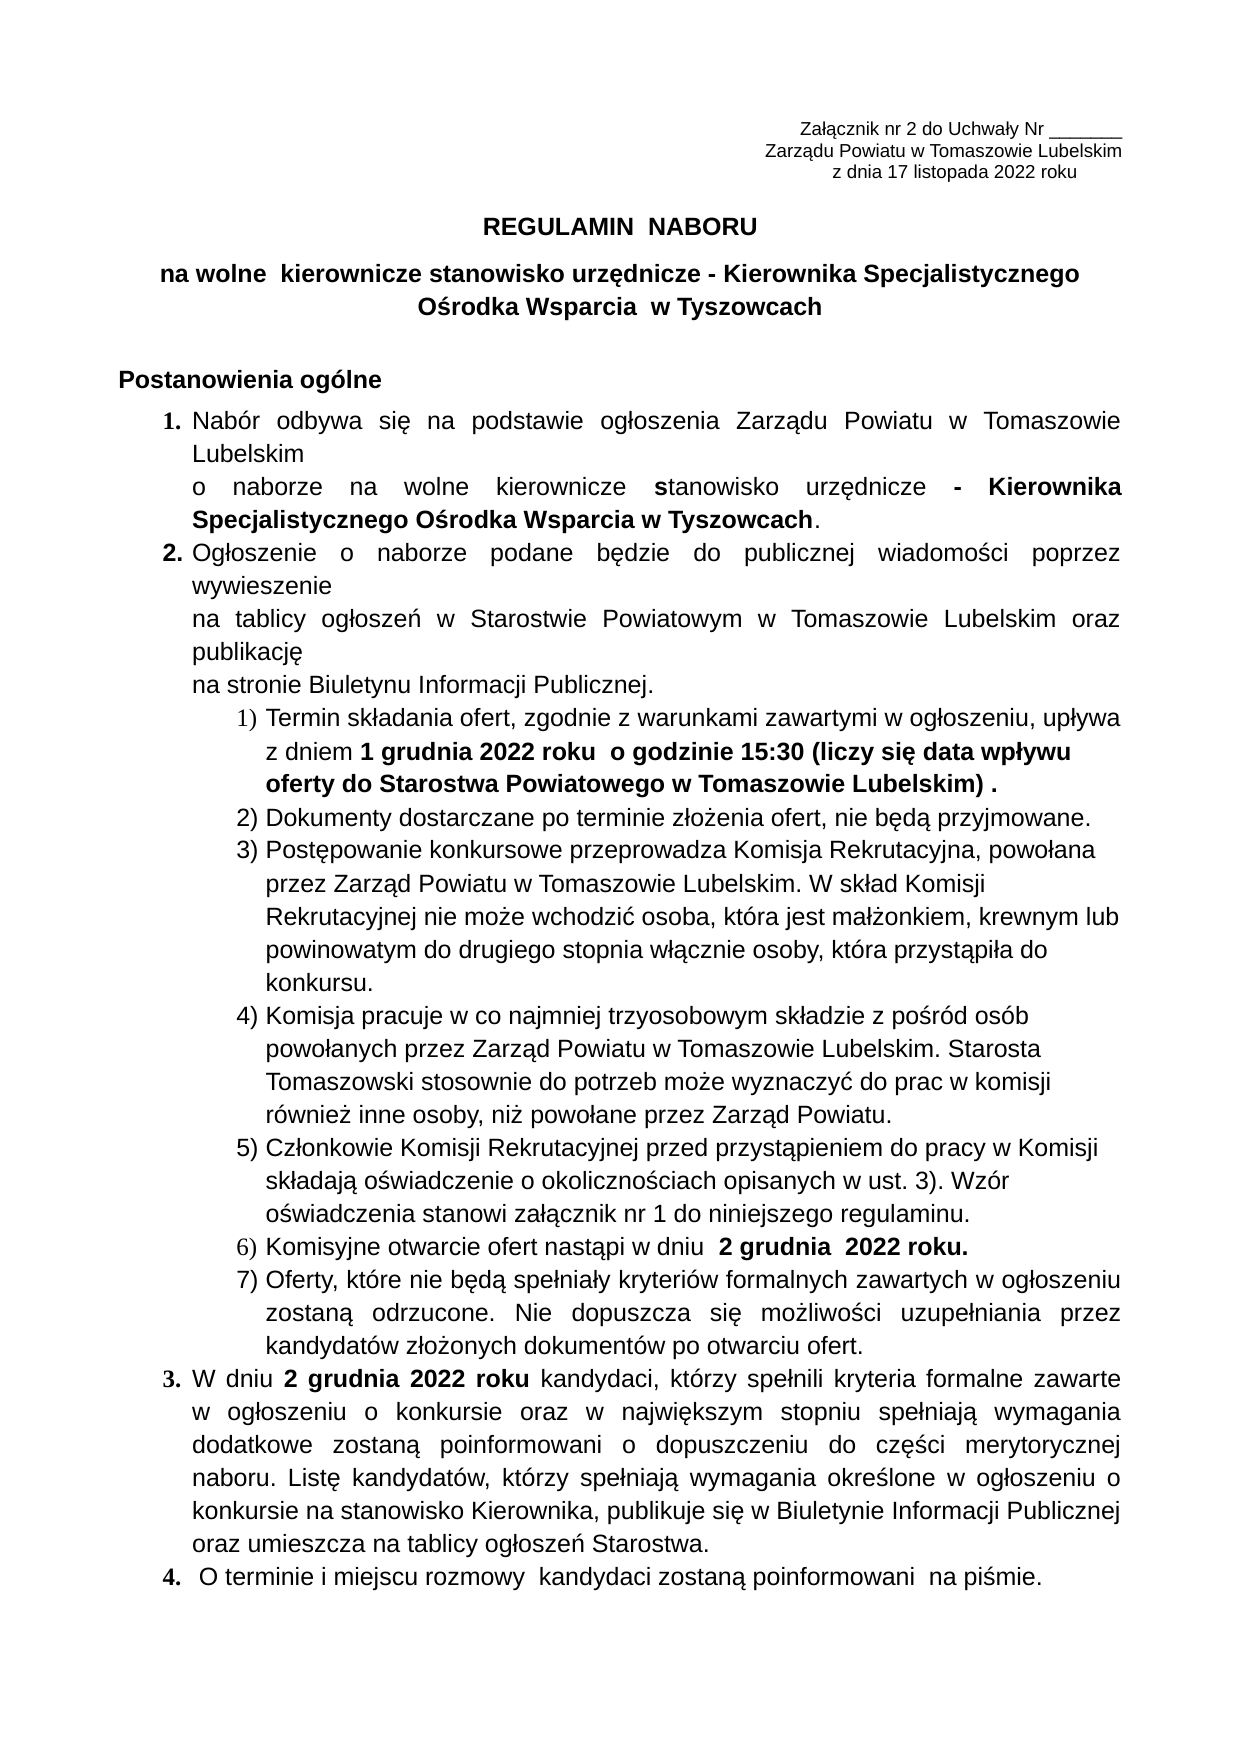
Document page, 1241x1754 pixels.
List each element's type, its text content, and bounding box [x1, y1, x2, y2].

list Postępowanie konkursowe przeprowadza Komisja Rekrutacyjna, powołana przez Zarząd Powiatu w Tomaszowie Lubelskim. W skład Komisji Rekrutacyjnej nie może wchodzić osoba, która jest małżonkiem, krewnym lub powinowatym do drugiego stopnia włącznie osoby, która przystąpiła do konkursu. [236, 836, 1122, 996]
list Komisyjne otwarcie ofert nastąpi w dniu 2 grudnia 2022 roku. [236, 1232, 1122, 1261]
list Nabór odbywa się na podstawie ogłoszenia Zarządu Powiatu w Tomaszowie Lubelskim o naborze na wolne kierownicze stanowisko urzędnicze - Kierownika Specjalistycznego Ośrodka Wsparcia w Tyszowcach. [162, 406, 1122, 534]
list Oferty, które nie będą spełniały kryteriów formalnych zawartych w ogłoszeniu zostaną odrzucone. Nie dopuszcza się możliwości uzupełniania przez kandydatów złożonych dokumentów po otwarciu ofert. [236, 1265, 1122, 1360]
text REGULAMIN NABORU [118, 212, 1122, 240]
list Ogłoszenie o naborze podane będzie do publicznej wiadomości poprzez wywieszenie na tablicy ogłoszeń w Starostwie Powiatowym w Tomaszowie Lubelskim oraz publikację na stronie Biuletynu Informacji Publicznej. [162, 538, 1122, 699]
text z dnia 17 listopada 2022 roku [118, 161, 1122, 183]
list Dokumenty dostarczane po terminie złożenia ofert, nie będą przyjmowane. [236, 802, 1122, 831]
text na wolne kierownicze stanowisko urzędnicze - Kierownika Specjalistycznego Ośrodka Wsparcia w Tyszowcach [118, 259, 1122, 321]
list Termin składania ofert, zgodnie z warunkami zawartymi w ogłoszeniu, upływa z dniem 1 grudnia 2022 roku o godzinie 15:30 (liczy się data wpływu oferty do Starostwa Powiatowego w Tomaszowie Lubelskim) . [236, 703, 1122, 798]
subtitle Postanowienia ogólne [118, 365, 1122, 393]
list Członkowie Komisji Rekrutacyjnej przed przystąpieniem do pracy w Komisji składają oświadczenie o okolicznościach opisanych w ust. 3). Wzór oświadczenia stanowi załącznik nr 1 do niniejszego regulaminu. [236, 1133, 1122, 1227]
list W dniu 2 grudnia 2022 roku kandydaci, którzy spełnili kryteria formalne zawarte w ogłoszeniu o konkursie oraz w największym stopniu spełniają wymagania dodatkowe zostaną poinformowani o dopuszczeniu do części merytorycznej naboru. Listę kandydatów, którzy spełniają wymagania określone w ogłoszeniu o konkursie na stanowisko Kierownika, publikuje się w Biuletynie Informacji Publicznej oraz umieszcza na tablicy ogłoszeń Starostwa. [162, 1364, 1122, 1558]
list Komisja pracuje w co najmniej trzyosobowym składzie z pośród osób powołanych przez Zarząd Powiatu w Tomaszowie Lubelskim. Starosta Tomaszowski stosownie do potrzeb może wyznaczyć do prac w komisji również inne osoby, niż powołane przez Zarząd Powiatu. [236, 1001, 1122, 1128]
list O terminie i miejscu rozmowy kandydaci zostaną poinformowani na piśmie. [162, 1562, 1122, 1591]
text Załącznik nr 2 do Uchwały Nr _______ [118, 118, 1122, 140]
text Zarządu Powiatu w Tomaszowie Lubelskim [118, 140, 1122, 161]
